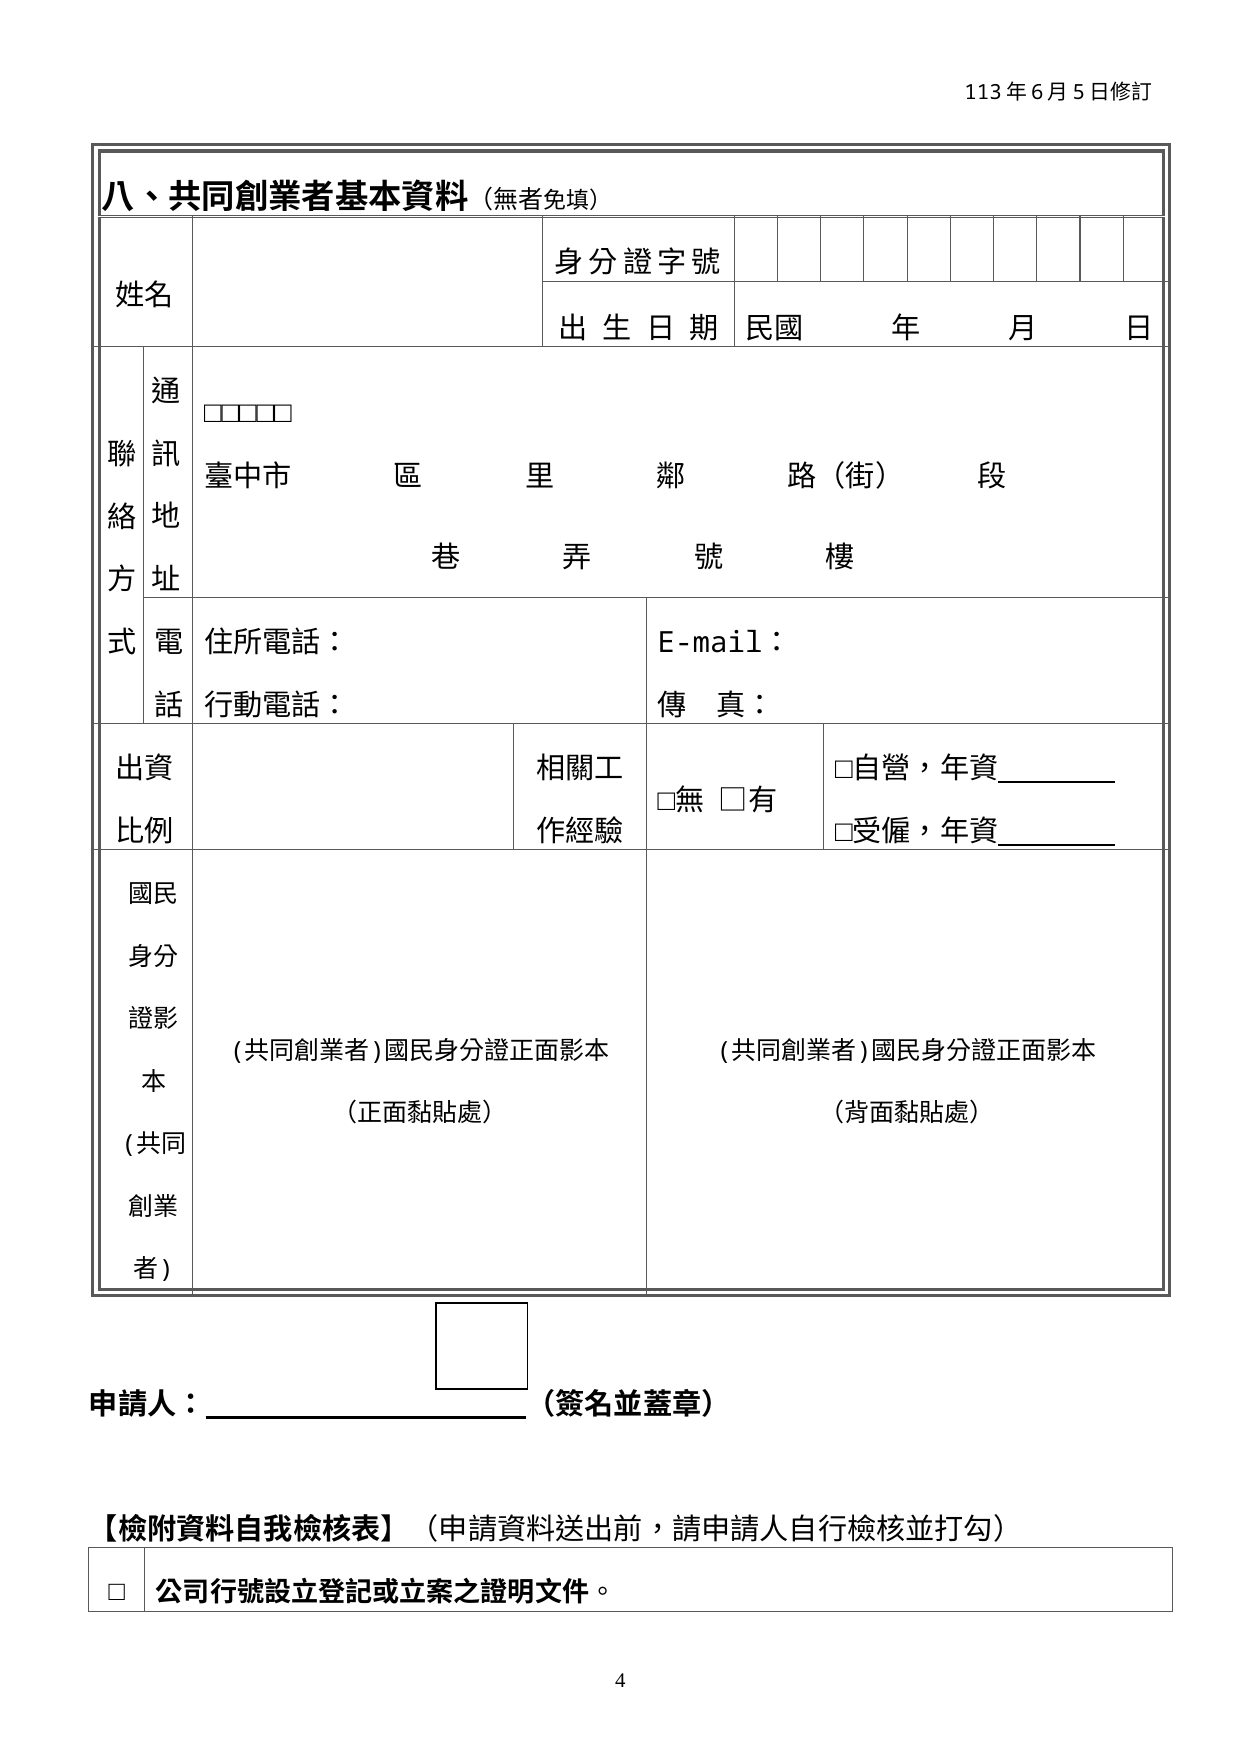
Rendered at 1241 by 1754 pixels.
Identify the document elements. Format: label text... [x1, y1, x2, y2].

table_cell 身 分 證 字 號 [543, 218, 734, 281]
table_header 公司行號設立登記或立案之證明文件。 [145, 1548, 1172, 1611]
table_cell [994, 218, 1036, 281]
table_cell 姓名 [101, 218, 192, 346]
table_cell [908, 218, 950, 281]
table_cell [1037, 218, 1079, 281]
table_cell □無 □有 [647, 724, 823, 849]
table_cell 相關工 作經驗 [514, 724, 646, 849]
table_cell [821, 218, 863, 281]
table_cell [193, 218, 542, 346]
table_cell [1124, 218, 1162, 281]
table_cell 民國 年 月 日 [735, 282, 1162, 346]
table_cell (共同創業者)國民身分證正面影本 （背面黏貼處） [647, 850, 1162, 1288]
table_cell 出資 比例 [101, 724, 192, 849]
table_cell E-mail： 傳 真： [647, 598, 1162, 723]
table_cell [951, 218, 993, 281]
table_cell 住所電話： 行動電話： [193, 598, 646, 723]
table_cell [778, 218, 820, 281]
table_cell [864, 218, 907, 281]
table_header 八、共同創業者基本資料（無者免填） [96, 146, 1167, 215]
table_cell □□□□□ 臺中市 區 里 鄰 路（街） 段 巷 弄 號 樓 [193, 347, 1162, 597]
table_cell 出 生 日 期 [543, 282, 734, 346]
table_cell [735, 218, 777, 281]
table_cell [1081, 218, 1123, 281]
table_cell 通 訊 地 址 [144, 347, 192, 597]
table_cell 國民身分證影本 (共同創業者) [101, 850, 192, 1288]
table_cell (共同創業者)國民身分證正面影本 （正面黏貼處） [193, 850, 646, 1288]
table_header □ [89, 1548, 144, 1611]
table_cell 聯絡方式 [101, 347, 143, 723]
table_cell 電話 [144, 598, 192, 723]
text 申請人： （簽名並蓋章） [89, 1360, 1152, 1422]
table_cell □自營，年資 □受僱，年資 [824, 724, 1162, 849]
text 【檢附資料自我檢核表】（申請資料送出前，請申請人自行檢核並打勾） [89, 1485, 1152, 1547]
table_cell [193, 724, 513, 849]
